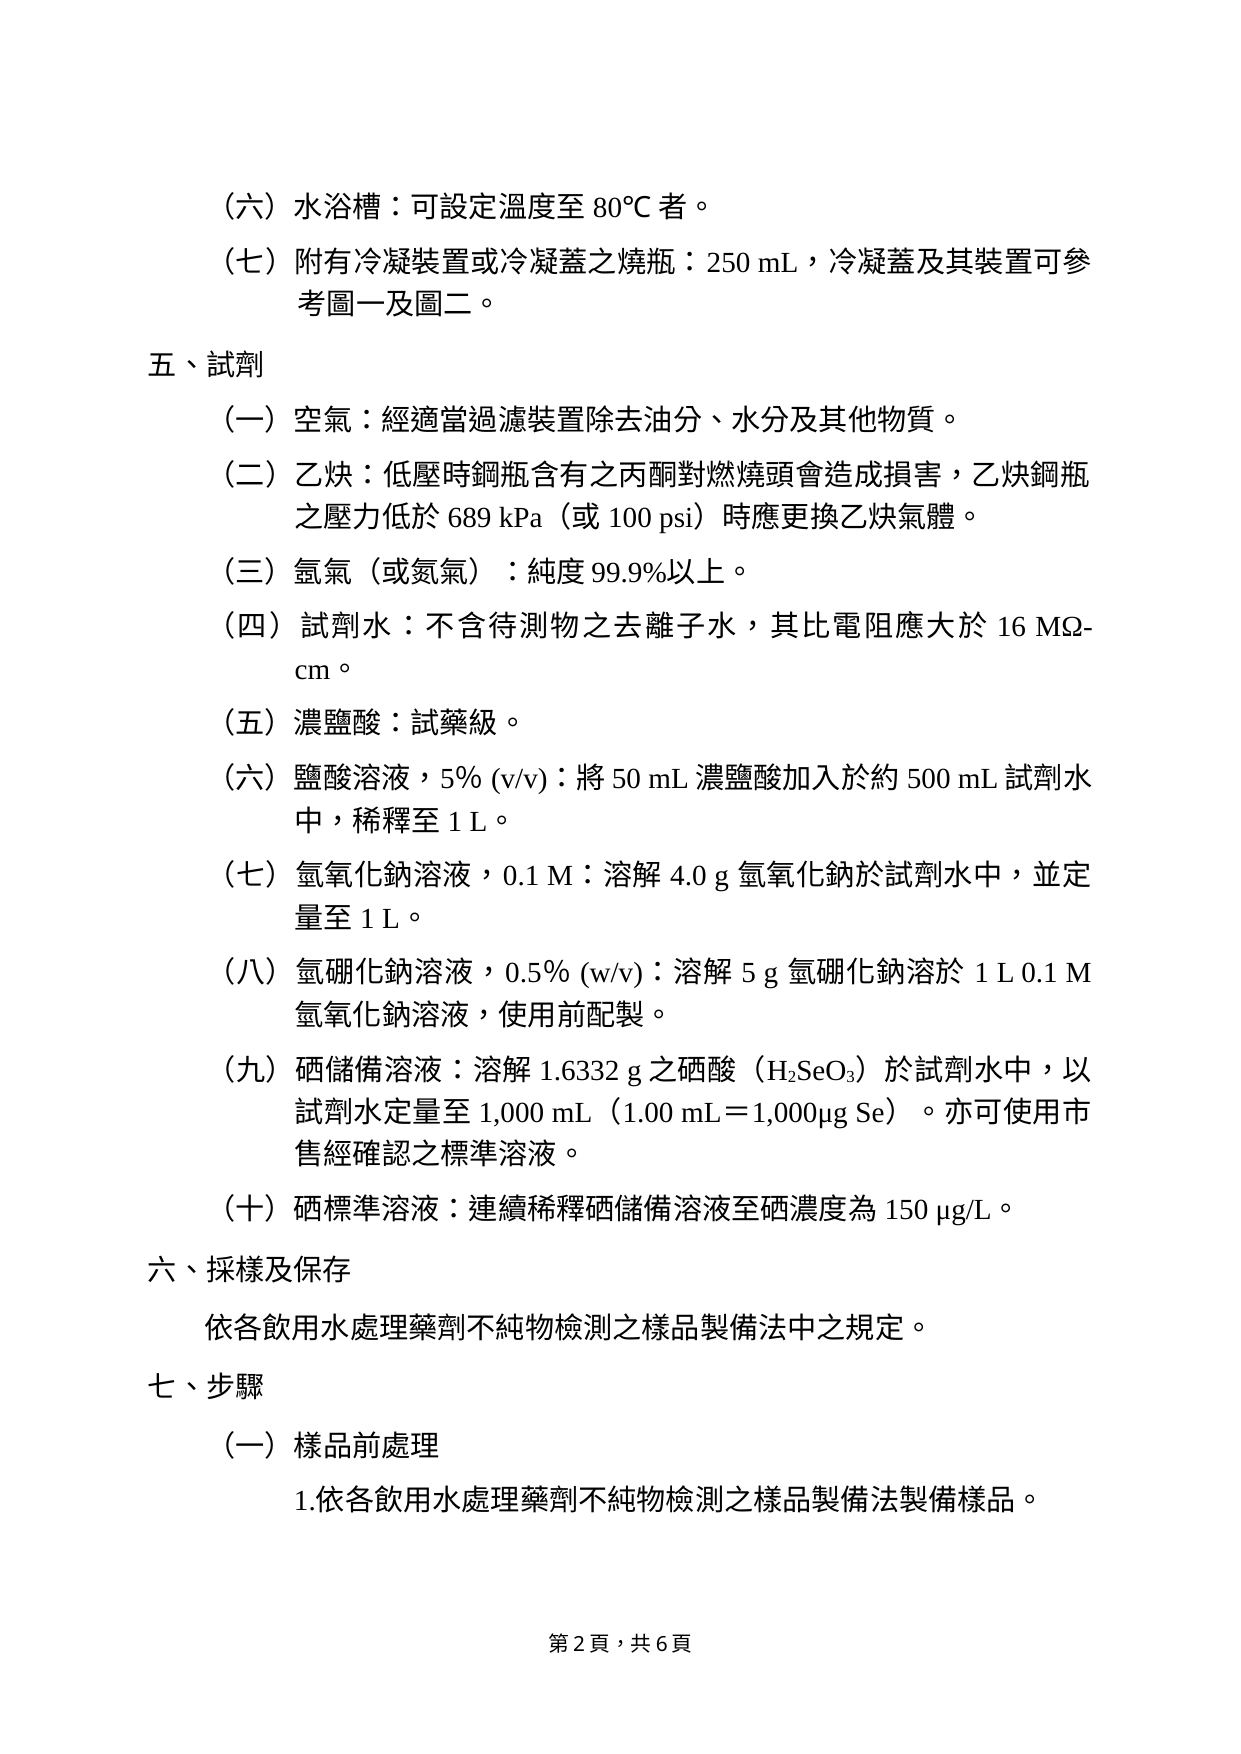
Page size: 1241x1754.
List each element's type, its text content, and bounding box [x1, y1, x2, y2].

text 依各飲用水處理藥劑不純物檢測之樣品製備法中之規定。 [204, 1305, 1092, 1347]
text （五）濃鹽酸：試藥級。 [206, 700, 1092, 742]
text （二）乙炔：低壓時鋼瓶含有之丙酮對燃燒頭會造成損害，乙炔鋼瓶之壓力低於 689 kPa（或 100 psi）時應更換乙炔氣體。 [206, 451, 1092, 536]
text （七）附有冷凝裝置或冷凝蓋之燒瓶：250 mL，冷凝蓋及其裝置可參考圖一及圖二。 [206, 238, 1092, 323]
text （四）試劑水：不含待測物之去離子水，其比電阻應大於16 MΩ- cm。 [206, 603, 1092, 687]
text 1.依各飲用水處理藥劑不純物檢測之樣品製備法製備樣品。 [294, 1477, 1092, 1519]
text （七）氫氧化鈉溶液，0.1 M：溶解 4.0 g 氫氧化鈉於試劑水中，並定量至 1 L。 [206, 852, 1092, 936]
text 五、試劑 [148, 341, 1092, 384]
text （十）硒標準溶液：連續稀釋硒儲備溶液至硒濃度為 150 μg/L。 [206, 1185, 1092, 1228]
text 七、步驟 [148, 1363, 1092, 1406]
text （一）空氣：經適當過濾裝置除去油分、水分及其他物質。 [206, 396, 1092, 438]
text （一）樣品前處理 [206, 1422, 1092, 1464]
text （六）鹽酸溶液，5％ (v/v)：將50 mL 濃鹽酸加入於約 500 mL 試劑水中，稀釋至 1 L。 [206, 755, 1092, 839]
text 六、採樣及保存 [148, 1246, 1092, 1289]
text （八）氫硼化鈉溶液，0.5％ (w/v)：溶解 5 g 氫硼化鈉溶於 1 L 0.1 M 氫氧化鈉溶液，使用前配製。 [206, 949, 1092, 1033]
text （六）水浴槽：可設定溫度至 80℃ 者。 [206, 183, 1092, 226]
text （三）氬氣（或氮氣）：純度99.9%以上。 [206, 548, 1092, 590]
text （九）硒儲備溶液：溶解1.6332 g之硒酸（H2SeO3）於試劑水中，以試劑水定量至1,000 mL（1.00 mL＝1,000μg Se）。亦可使用市售經確認之標準溶液。 [206, 1046, 1092, 1173]
